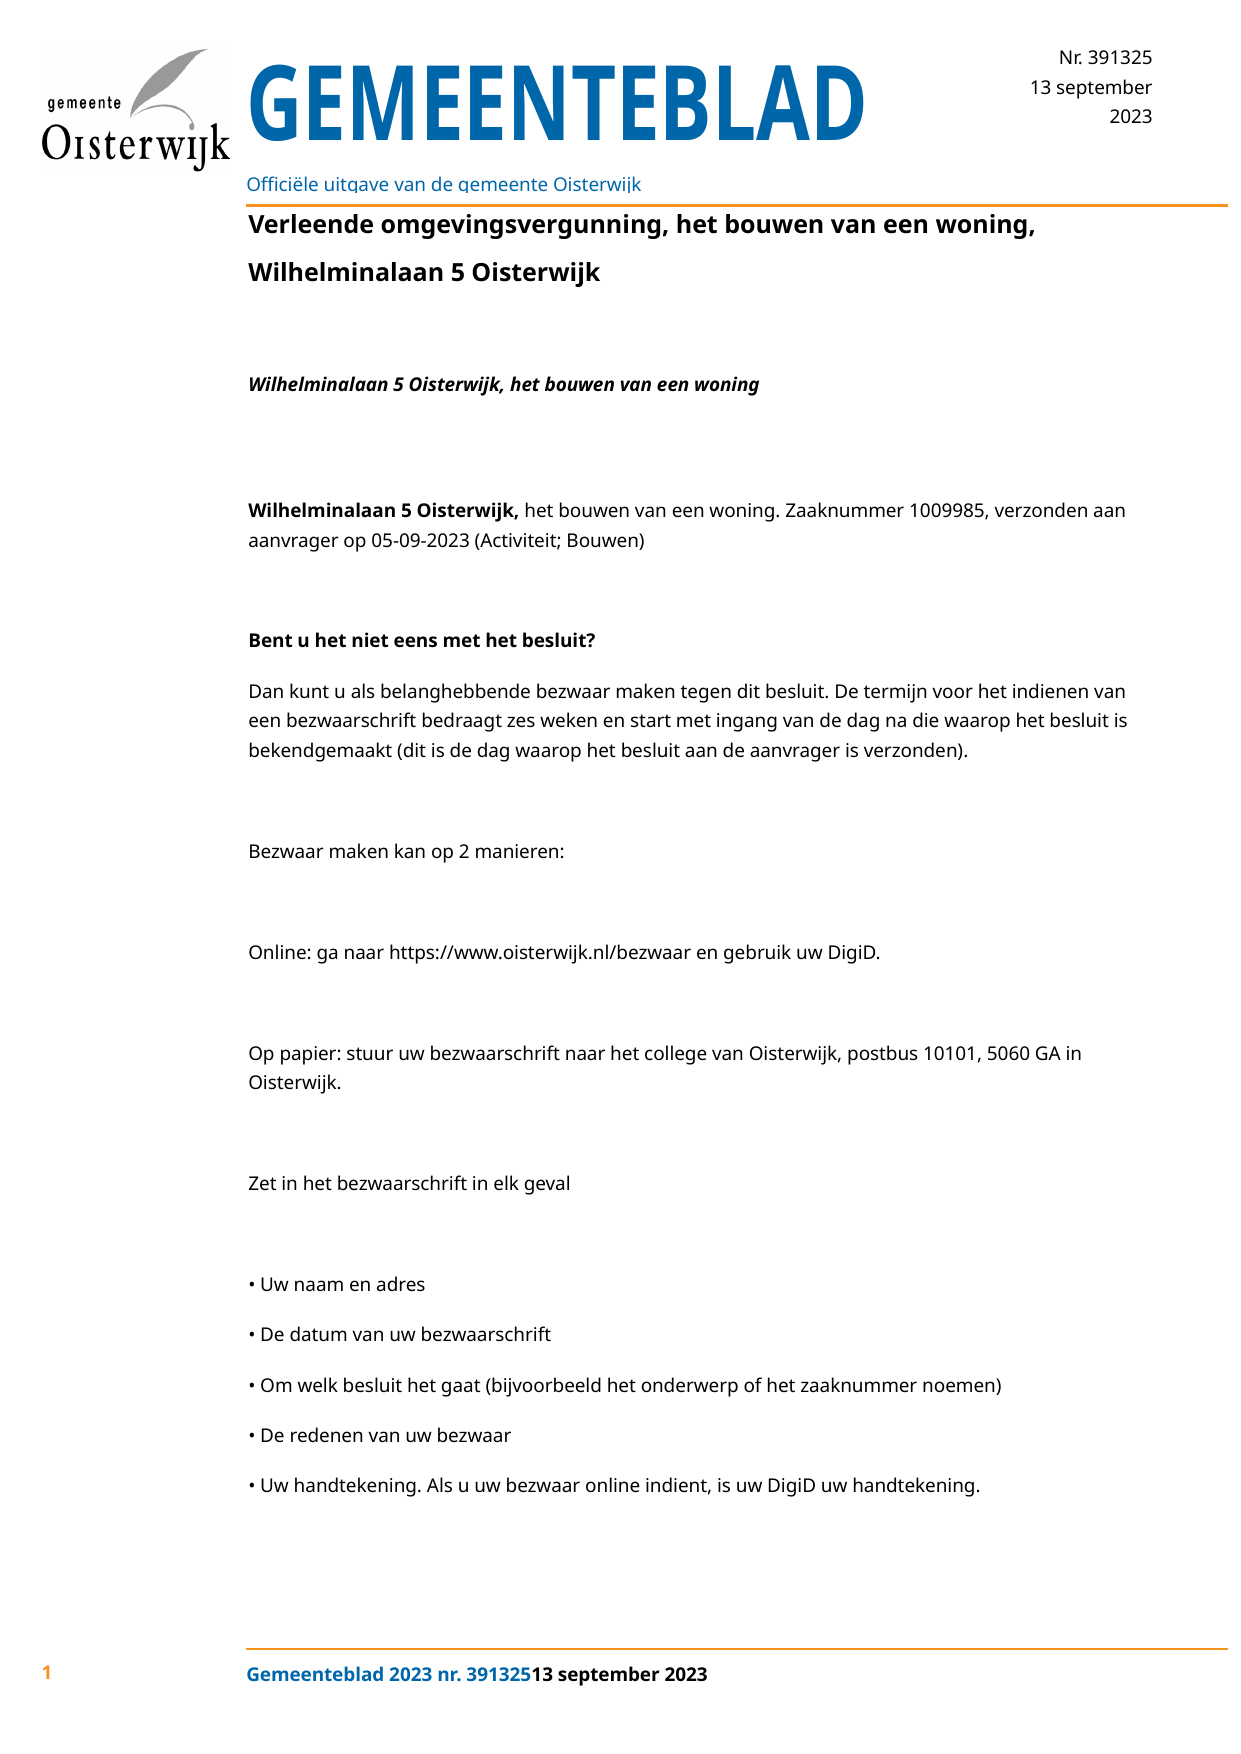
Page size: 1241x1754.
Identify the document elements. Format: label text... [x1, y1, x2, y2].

text Zet in het bezwaarschrift in elk geval [248, 1170, 1152, 1196]
text Verleende omgevingsvergunning, het bouwen van een woning, Wilhelminalaan 5 Oisterwijk [248, 207, 1152, 288]
text • De datum van uw bezwaarschrift [248, 1321, 1152, 1347]
text Bezwaar maken kan op 2 manieren: [248, 838, 1152, 864]
picture [41, 47, 231, 172]
text • Uw handtekening. Als u uw bezwaar online indient, is uw DigiD uw handtekening. [248, 1473, 1152, 1498]
text Bent u het niet eens met het besluit? [248, 628, 1152, 653]
text Op papier: stuur uw bezwaarschrift naar het college van Oisterwijk, postbus 10101, 5060 GA in Oisterwijk. [248, 1040, 1152, 1095]
text Wilhelminalaan 5 Oisterwijk, het bouwen van een woning [248, 371, 1152, 396]
text Dan kunt u als belanghebbende bezwaar maken tegen dit besluit. De termijn voor het indienen van een bezwaarschrift bedraagt zes weken en start met ingang van de dag na die waarop het besluit is bekendgemaakt (dit is de dag waarop het besluit aan de aanvrager is verzonden). [248, 678, 1152, 763]
text • Om welk besluit het gaat (bijvoorbeeld het onderwerp of het zaaknummer noemen) [248, 1372, 1152, 1398]
text • De redenen van uw bezwaar [248, 1422, 1152, 1448]
text Online: ga naar https://www.oisterwijk.nl/bezwaar en gebruik uw DigiD. [248, 939, 1152, 965]
text • Uw naam en adres [248, 1271, 1152, 1297]
text Wilhelminalaan 5 Oisterwijk, het bouwen van een woning. Zaaknummer 1009985, verzonden aan aanvrager op 05-09-2023 (Activiteit; Bouwen) [248, 497, 1152, 553]
